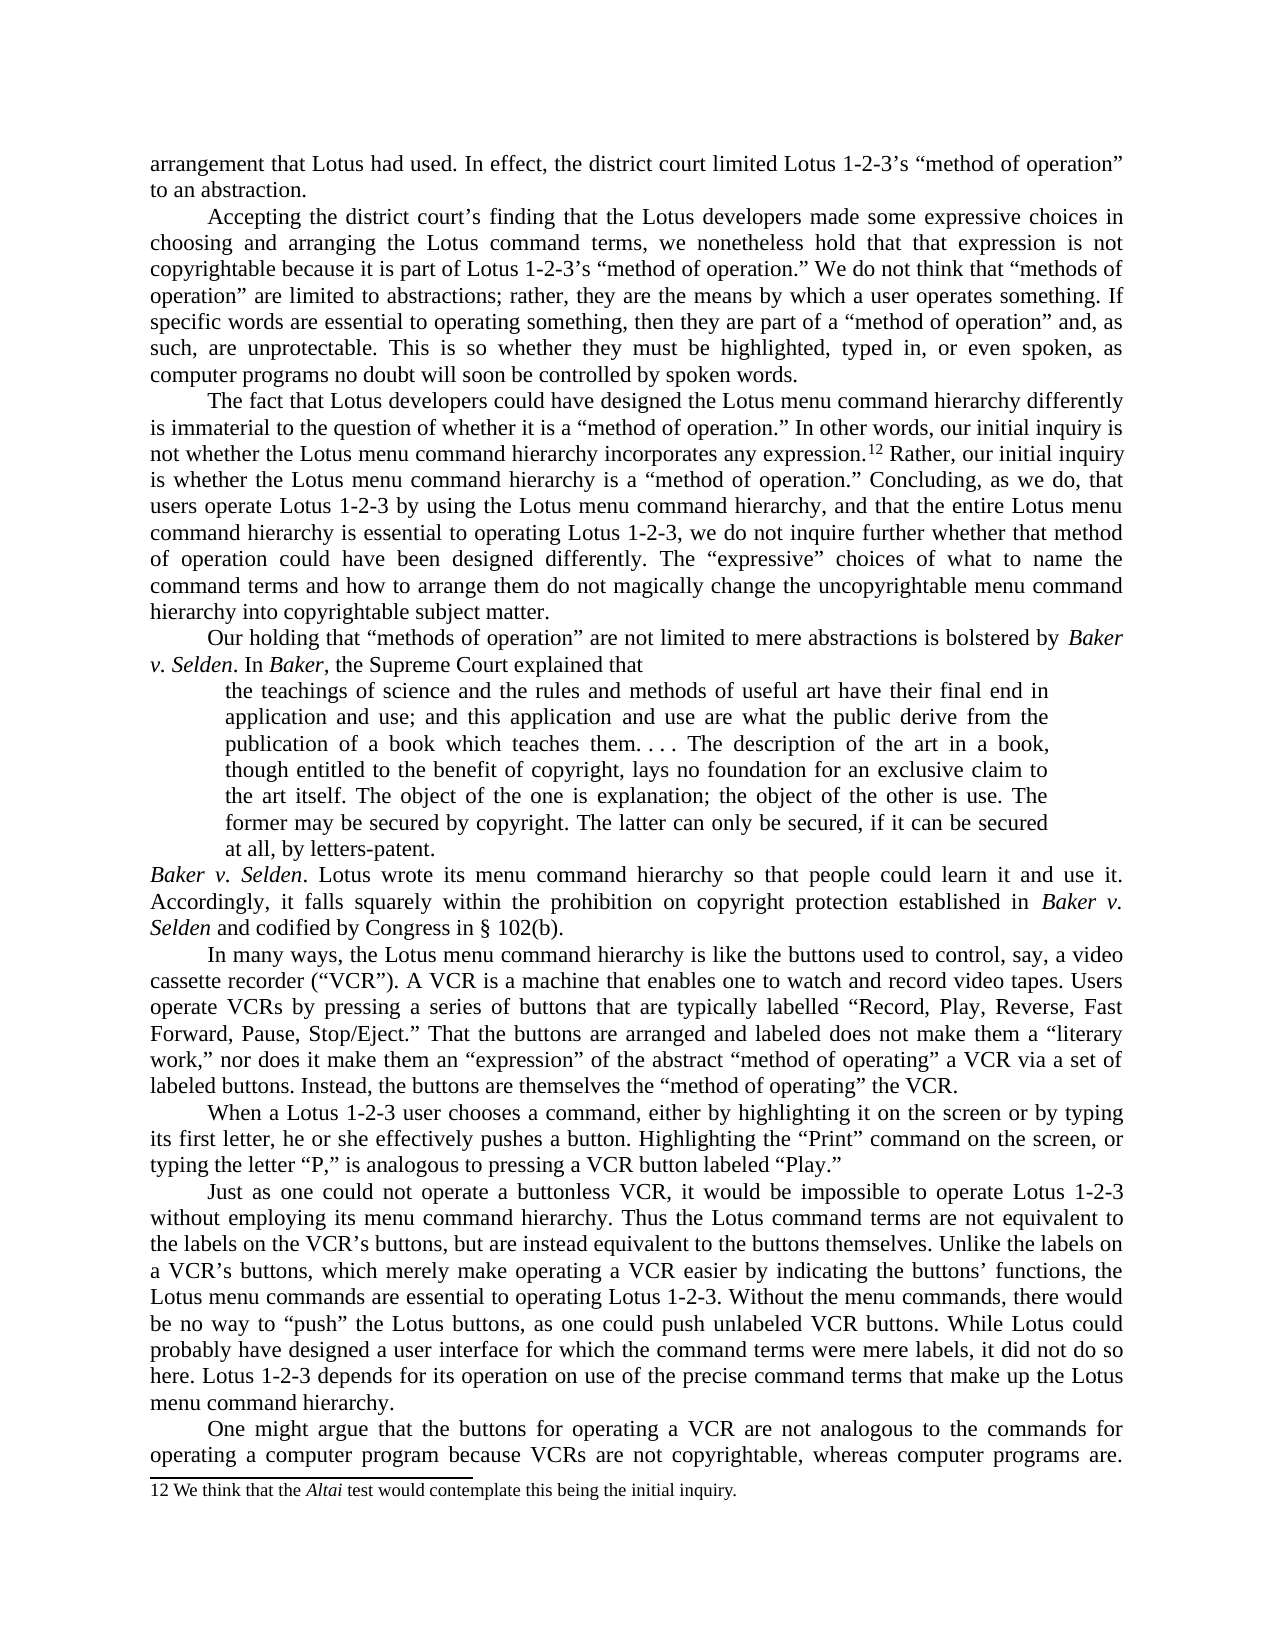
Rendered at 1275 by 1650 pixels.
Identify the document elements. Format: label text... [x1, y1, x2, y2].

text We think that the Altai test would contemplate this being the initial inquiry. [150, 1478, 1125, 1500]
text The fact that Lotus developers could have designed the Lotus menu command hierarchy differently is immaterial to the question of whether it is a “method of operation.” In other words, our initial inquiry is not whether the Lotus menu command hierarchy incorporates any expression. Rather, our initial inquiry is whether the Lotus menu command hierarchy is a “method of operation.” Concluding, as we do, that users operate Lotus 1-2-3 by using the Lotus menu command hierarchy, and that the entire Lotus menu command hierarchy is essential to operating Lotus 1-2-3, we do not inquire further whether that method of operation could have been designed differently. The “expressive” choices of what to name the command terms and how to arrange them do not magically change the uncopyrightable menu command hierarchy into copyrightable subject matter. [150, 387, 1125, 624]
text When a Lotus 1-2-3 user chooses a command, either by highlighting it on the screen or by typing its first letter, he or she effectively pushes a button. Highlighting the “Print” command on the screen, or typing the letter “P,” is analogous to pressing a VCR button labeled “Play.” [150, 1099, 1125, 1178]
text Baker v. Selden. Lotus wrote its menu command hierarchy so that people could learn it and use it. Accordingly, it falls squarely within the prohibition on copyright protection established in Baker v. Selden and codified by Congress in § 102(b). [150, 862, 1125, 941]
text One might argue that the buttons for operating a VCR are not analogous to the commands for operating a computer program because VCRs are not copyrightable, whereas computer programs are. [150, 1415, 1125, 1468]
text In many ways, the Lotus menu command hierarchy is like the buttons used to control, say, a video cassette recorder (“VCR”). A VCR is a machine that enables one to watch and record video tapes. Users operate VCRs by pressing a series of buttons that are typically labelled “Record, Play, Reverse, Fast Forward, Pause, Stop/Eject.” That the buttons are arranged and labeled does not make them a “literary work,” nor does it make them an “expression” of the abstract “method of operating” a VCR via a set of labeled buttons. Instead, the buttons are themselves the “method of operating” the VCR. [150, 941, 1125, 1099]
text Accepting the district court’s finding that the Lotus developers made some expressive choices in choosing and arranging the Lotus command terms, we nonetheless hold that that expression is not copyrightable because it is part of Lotus 1-2-3’s “method of operation.” We do not think that “methods of operation” are limited to abstractions; rather, they are the means by which a user operates something. If specific words are essential to operating something, then they are part of a “method of operation” and, as such, are unprotectable. This is so whether they must be highlighted, typed in, or even spoken, as computer programs no doubt will soon be controlled by spoken words. [150, 203, 1125, 387]
text Just as one could not operate a buttonless VCR, it would be impossible to operate Lotus 1-2-3 without employing its menu command hierarchy. Thus the Lotus command terms are not equivalent to the labels on the VCR’s buttons, but are instead equivalent to the buttons themselves. Unlike the labels on a VCR’s buttons, which merely make operating a VCR easier by indicating the buttons’ functions, the Lotus menu commands are essential to operating Lotus 1-2-3. Without the menu commands, there would be no way to “push” the Lotus buttons, as one could push unlabeled VCR buttons. While Lotus could probably have designed a user interface for which the command terms were mere labels, it did not do so here. Lotus 1-2-3 depends for its operation on use of the precise command terms that make up the Lotus menu command hierarchy. [150, 1178, 1125, 1415]
text the teachings of science and the rules and methods of useful art have their final end in application and use; and this application and use are what the public derive from the publication of a book which teaches them. . . . The description of the art in a book, though entitled to the benefit of copyright, lays no foundation for an exclusive claim to the art itself. The object of the one is explanation; the object of the other is use. The former may be secured by copyright. The latter can only be secured, if it can be secured at all, by letters-patent. [225, 677, 1050, 862]
text arrangement that Lotus had used. In effect, the district court limited Lotus 1-2-3’s “method of operation” to an abstraction. [150, 150, 1125, 203]
text Our holding that “methods of operation” are not limited to mere abstractions is bolstered by Baker v. Selden. In Baker, the Supreme Court explained that [150, 624, 1125, 677]
